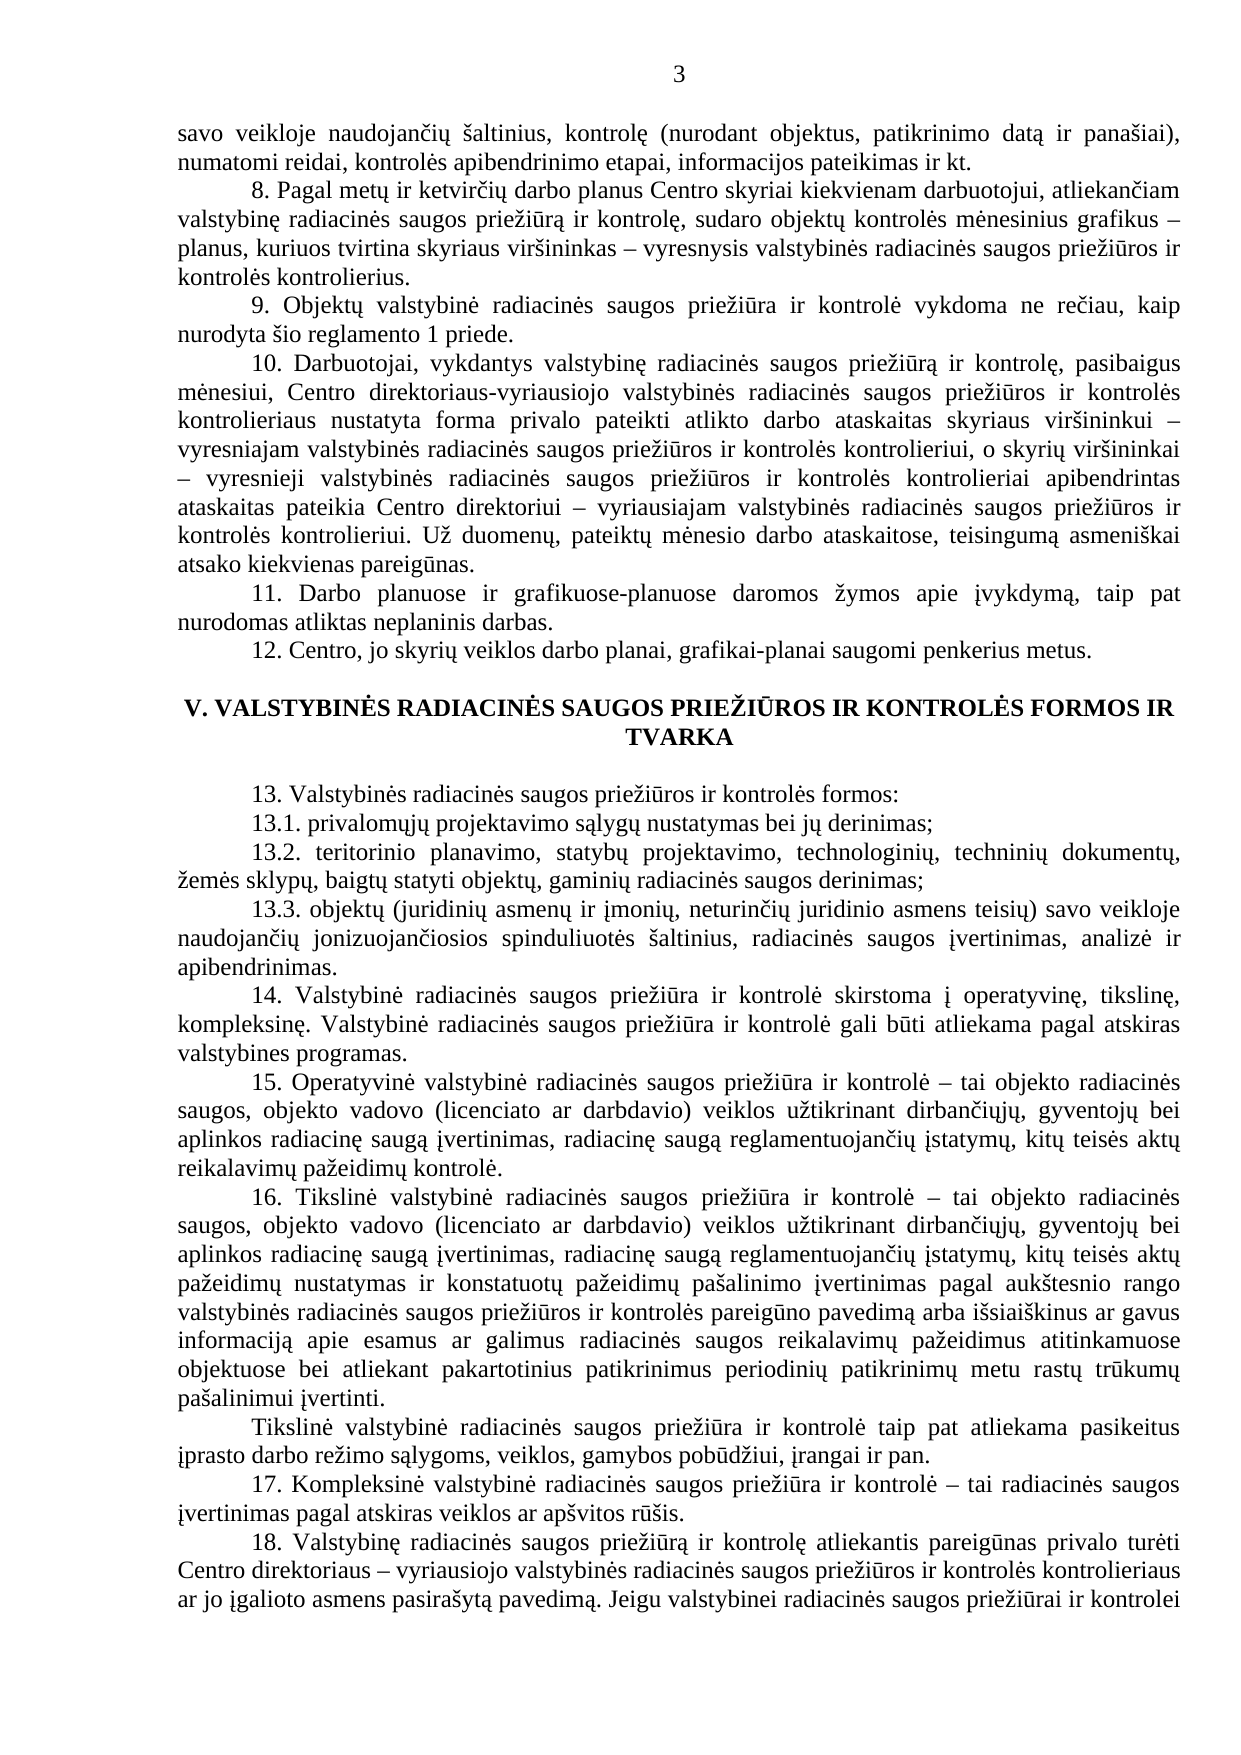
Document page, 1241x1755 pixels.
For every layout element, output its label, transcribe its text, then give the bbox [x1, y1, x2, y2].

text 8. Pagal metų ir ketvirčių darbo planus Centro skyriai kiekvienam darbuotojui, atliekančiam valstybinę radiacinės saugos priežiūrą ir kontrolę, sudaro objektų kontrolės mėnesinius grafikus – planus, kuriuos tvirtina skyriaus viršininkas – vyresnysis valstybinės radiacinės saugos priežiūros ir kontrolės kontrolierius. [177, 176, 1181, 291]
text 9. Objektų valstybinė radiacinės saugos priežiūra ir kontrolė vykdoma ne rečiau, kaip nurodyta šio reglamento 1 priede. [177, 291, 1181, 348]
text 18. Valstybinę radiacinės saugos priežiūrą ir kontrolę atliekantis pareigūnas privalo turėti Centro direktoriaus – vyriausiojo valstybinės radiacinės saugos priežiūros ir kontrolės kontrolieriaus ar jo įgalioto asmens pasirašytą pavedimą. Jeigu valstybinei radiacinės saugos priežiūrai ir kontrolei [177, 1527, 1181, 1613]
text Tikslinė valstybinė radiacinės saugos priežiūra ir kontrolė taip pat atliekama pasikeitus įprasto darbo režimo sąlygoms, veiklos, gamybos pobūdžiui, įrangai ir pan. [177, 1412, 1181, 1469]
text 15. Operatyvinė valstybinė radiacinės saugos priežiūra ir kontrolė – tai objekto radiacinės saugos, objekto vadovo (licenciato ar darbdavio) veiklos užtikrinant dirbančiųjų, gyventojų bei aplinkos radiacinę saugą įvertinimas, radiacinę saugą reglamentuojančių įstatymų, kitų teisės aktų reikalavimų pažeidimų kontrolė. [177, 1067, 1181, 1182]
text 13. Valstybinės radiacinės saugos priežiūros ir kontrolės formos: [177, 779, 1181, 808]
text 13.2. teritorinio planavimo, statybų projektavimo, technologinių, techninių dokumentų, žemės sklypų, baigtų statyti objektų, gaminių radiacinės saugos derinimas; [177, 837, 1181, 894]
text savo veikloje naudojančių šaltinius, kontrolę (nurodant objektus, patikrinimo datą ir panašiai), numatomi reidai, kontrolės apibendrinimo etapai, informacijos pateikimas ir kt. [177, 118, 1181, 176]
text 12. Centro, jo skyrių veiklos darbo planai, grafikai-planai saugomi penkerius metus. [177, 636, 1181, 664]
text 13.1. privalomųjų projektavimo sąlygų nustatymas bei jų derinimas; [177, 808, 1181, 837]
text 16. Tikslinė valstybinė radiacinės saugos priežiūra ir kontrolė – tai objekto radiacinės saugos, objekto vadovo (licenciato ar darbdavio) veiklos užtikrinant dirbančiųjų, gyventojų bei aplinkos radiacinę saugą įvertinimas, radiacinę saugą reglamentuojančių įstatymų, kitų teisės aktų pažeidimų nustatymas ir konstatuotų pažeidimų pašalinimo įvertinimas pagal aukštesnio rango valstybinės radiacinės saugos priežiūros ir kontrolės pareigūno pavedimą arba išsiaiškinus ar gavus informaciją apie esamus ar galimus radiacinės saugos reikalavimų pažeidimus atitinkamuose objektuose bei atliekant pakartotinius patikrinimus periodinių patikrinimų metu rastų trūkumų pašalinimui įvertinti. [177, 1182, 1181, 1412]
text 11. Darbo planuose ir grafikuose-planuose daromos žymos apie įvykdymą, taip pat nurodomas atliktas neplaninis darbas. [177, 578, 1181, 636]
text 14. Valstybinė radiacinės saugos priežiūra ir kontrolė skirstoma į operatyvinę, tikslinę, kompleksinę. Valstybinė radiacinės saugos priežiūra ir kontrolė gali būti atliekama pagal atskiras valstybines programas. [177, 981, 1181, 1067]
text 10. Darbuotojai, vykdantys valstybinę radiacinės saugos priežiūrą ir kontrolę, pasibaigus mėnesiui, Centro direktoriaus-vyriausiojo valstybinės radiacinės saugos priežiūros ir kontrolės kontrolieriaus nustatyta forma privalo pateikti atlikto darbo ataskaitas skyriaus viršininkui – vyresniajam valstybinės radiacinės saugos priežiūros ir kontrolės kontrolieriui, o skyrių viršininkai – vyresnieji valstybinės radiacinės saugos priežiūros ir kontrolės kontrolieriai apibendrintas ataskaitas pateikia Centro direktoriui – vyriausiajam valstybinės radiacinės saugos priežiūros ir kontrolės kontrolieriui. Už duomenų, pateiktų mėnesio darbo ataskaitose, teisingumą asmeniškai atsako kiekvienas pareigūnas. [177, 348, 1181, 578]
text 13.3. objektų (juridinių asmenų ir įmonių, neturinčių juridinio asmens teisių) savo veikloje naudojančių jonizuojančiosios spinduliuotės šaltinius, radiacinės saugos įvertinimas, analizė ir apibendrinimas. [177, 894, 1181, 981]
text 17. Kompleksinė valstybinė radiacinės saugos priežiūra ir kontrolė – tai radiacinės saugos įvertinimas pagal atskiras veiklos ar apšvitos rūšis. [177, 1469, 1181, 1527]
text V. VALSTYBINĖS RADIACINĖS SAUGOS PRIEŽIŪROS IR KONTROLĖS FORMOS IR TVARKA [177, 693, 1181, 751]
